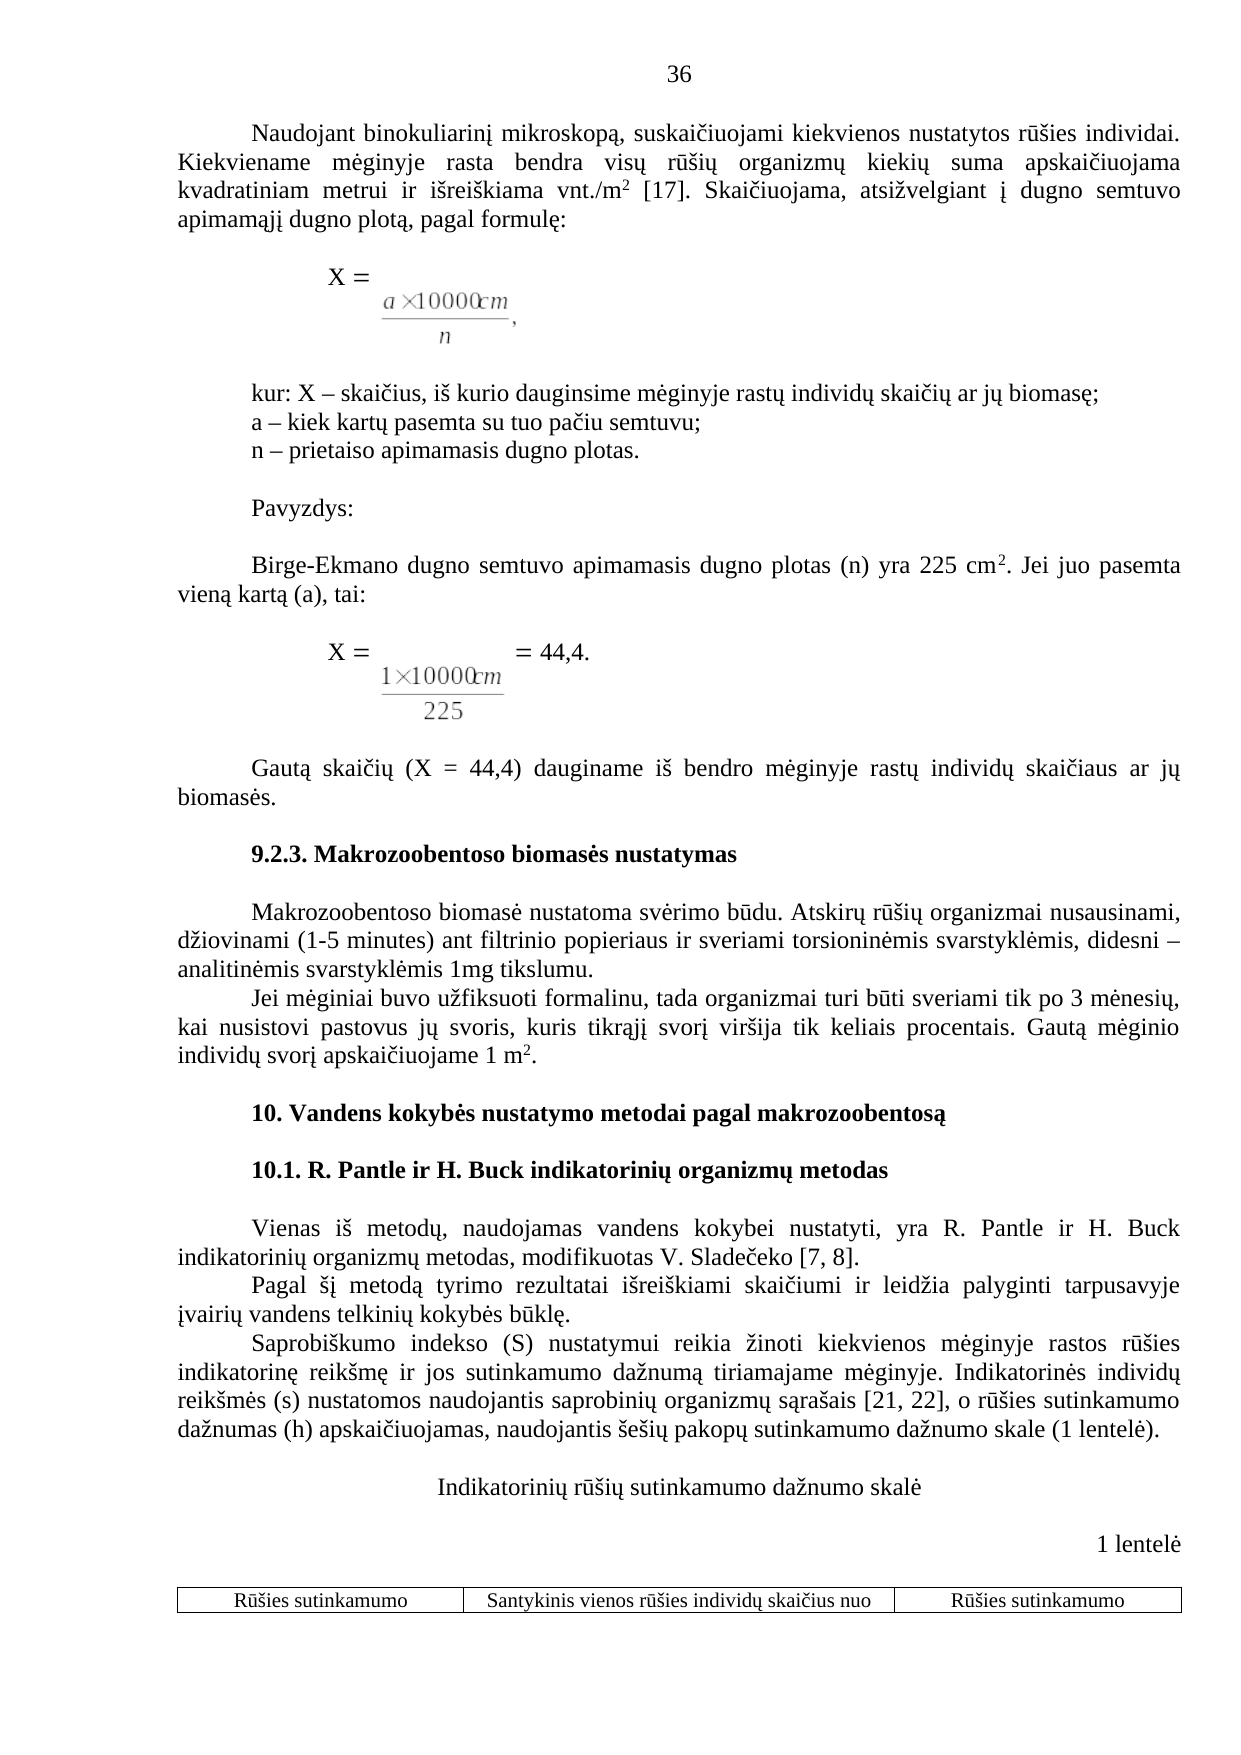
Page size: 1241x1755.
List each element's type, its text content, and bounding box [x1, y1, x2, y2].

table_header Rūšies sutinkamumo [895, 1588, 1181, 1612]
text 9.2.3. Makrozoobentoso biomasės nustatymas [177, 839, 1181, 868]
text Vienas iš metodų, naudojamas vandens kokybei nustatyti, yra R. Pantle ir H. Buck indikatorinių organizmų metodas, modifikuotas V. Sladečeko [7, 8]. [177, 1213, 1181, 1270]
text X = = 44,4. [177, 637, 1181, 724]
table_header Santykinis vienos rūšies individų skaičius nuo [464, 1588, 894, 1612]
text Makrozoobentoso biomasė nustatoma svėrimo būdu. Atskirų rūšių organizmai nusausinami, džiovinami (1-5 minutes) ant filtrinio popieriaus ir sveriami torsioninėmis svarstyklėmis, didesni – analitinėmis svarstyklėmis 1mg tikslumu. [177, 897, 1181, 983]
text Birge-Ekmano dugno semtuvo apimamasis dugno plotas (n) yra 225 cm2. Jei juo pasemta vieną kartą (a), tai: [177, 551, 1181, 608]
text Naudojant binokuliarinį mikroskopą, suskaičiuojami kiekvienos nustatytos rūšies individai. Kiekviename mėginyje rasta bendra visų rūšių organizmų kiekių suma apskaičiuojama kvadratiniam metrui ir išreiškiama vnt./m2 [17]. Skaičiuojama, atsižvelgiant į dugno semtuvo apimamąjį dugno plotą, pagal formulę: [177, 118, 1181, 233]
text Saprobiškumo indekso (S) nustatymui reikia žinoti kiekvienos mėginyje rastos rūšies indikatorinę reikšmę ir jos sutinkamumo dažnumą tiriamajame mėginyje. Indikatorinės individų reikšmės (s) nustatomos naudojantis saprobinių organizmų sąrašais [21, 22], o rūšies sutinkamumo dažnumas (h) apskaičiuojamas, naudojantis šešių pakopų sutinkamumo dažnumo skale (1 lentelė). [177, 1328, 1181, 1443]
text Indikatorinių rūšių sutinkamumo dažnumo skalė [177, 1472, 1181, 1500]
text n – prietaiso apimamasis dugno plotas. [177, 436, 1181, 464]
text Jei mėginiai buvo užfiksuoti formalinu, tada organizmai turi būti sveriami tik po 3 mėnesių, kai nusistovi pastovus jų svoris, kuris tikrąjį svorį viršija tik keliais procentais. Gautą mėginio individų svorį apskaičiuojame 1 m2. [177, 983, 1181, 1069]
text a – kiek kartų pasemta su tuo pačiu semtuvu; [177, 407, 1181, 436]
table_header Rūšies sutinkamumo [178, 1588, 463, 1612]
text 10. Vandens kokybės nustatymo metodai pagal makrozoobentosą [177, 1098, 1181, 1127]
text X = [177, 262, 1181, 349]
text 1 lentelė [177, 1529, 1181, 1558]
text Pavyzdys: [177, 493, 1181, 522]
text Pagal šį metodą tyrimo rezultatai išreiškiami skaičiumi ir leidžia palyginti tarpusavyje įvairių vandens telkinių kokybės būklę. [177, 1270, 1181, 1328]
text Gautą skaičių (X = 44,4) dauginame iš bendro mėginyje rastų individų skaičiaus ar jų biomasės. [177, 753, 1181, 810]
text 10.1. R. Pantle ir H. Buck indikatorinių organizmų metodas [177, 1155, 1181, 1184]
text kur: X – skaičius, iš kurio dauginsime mėginyje rastų individų skaičių ar jų biomasę; [177, 378, 1181, 407]
